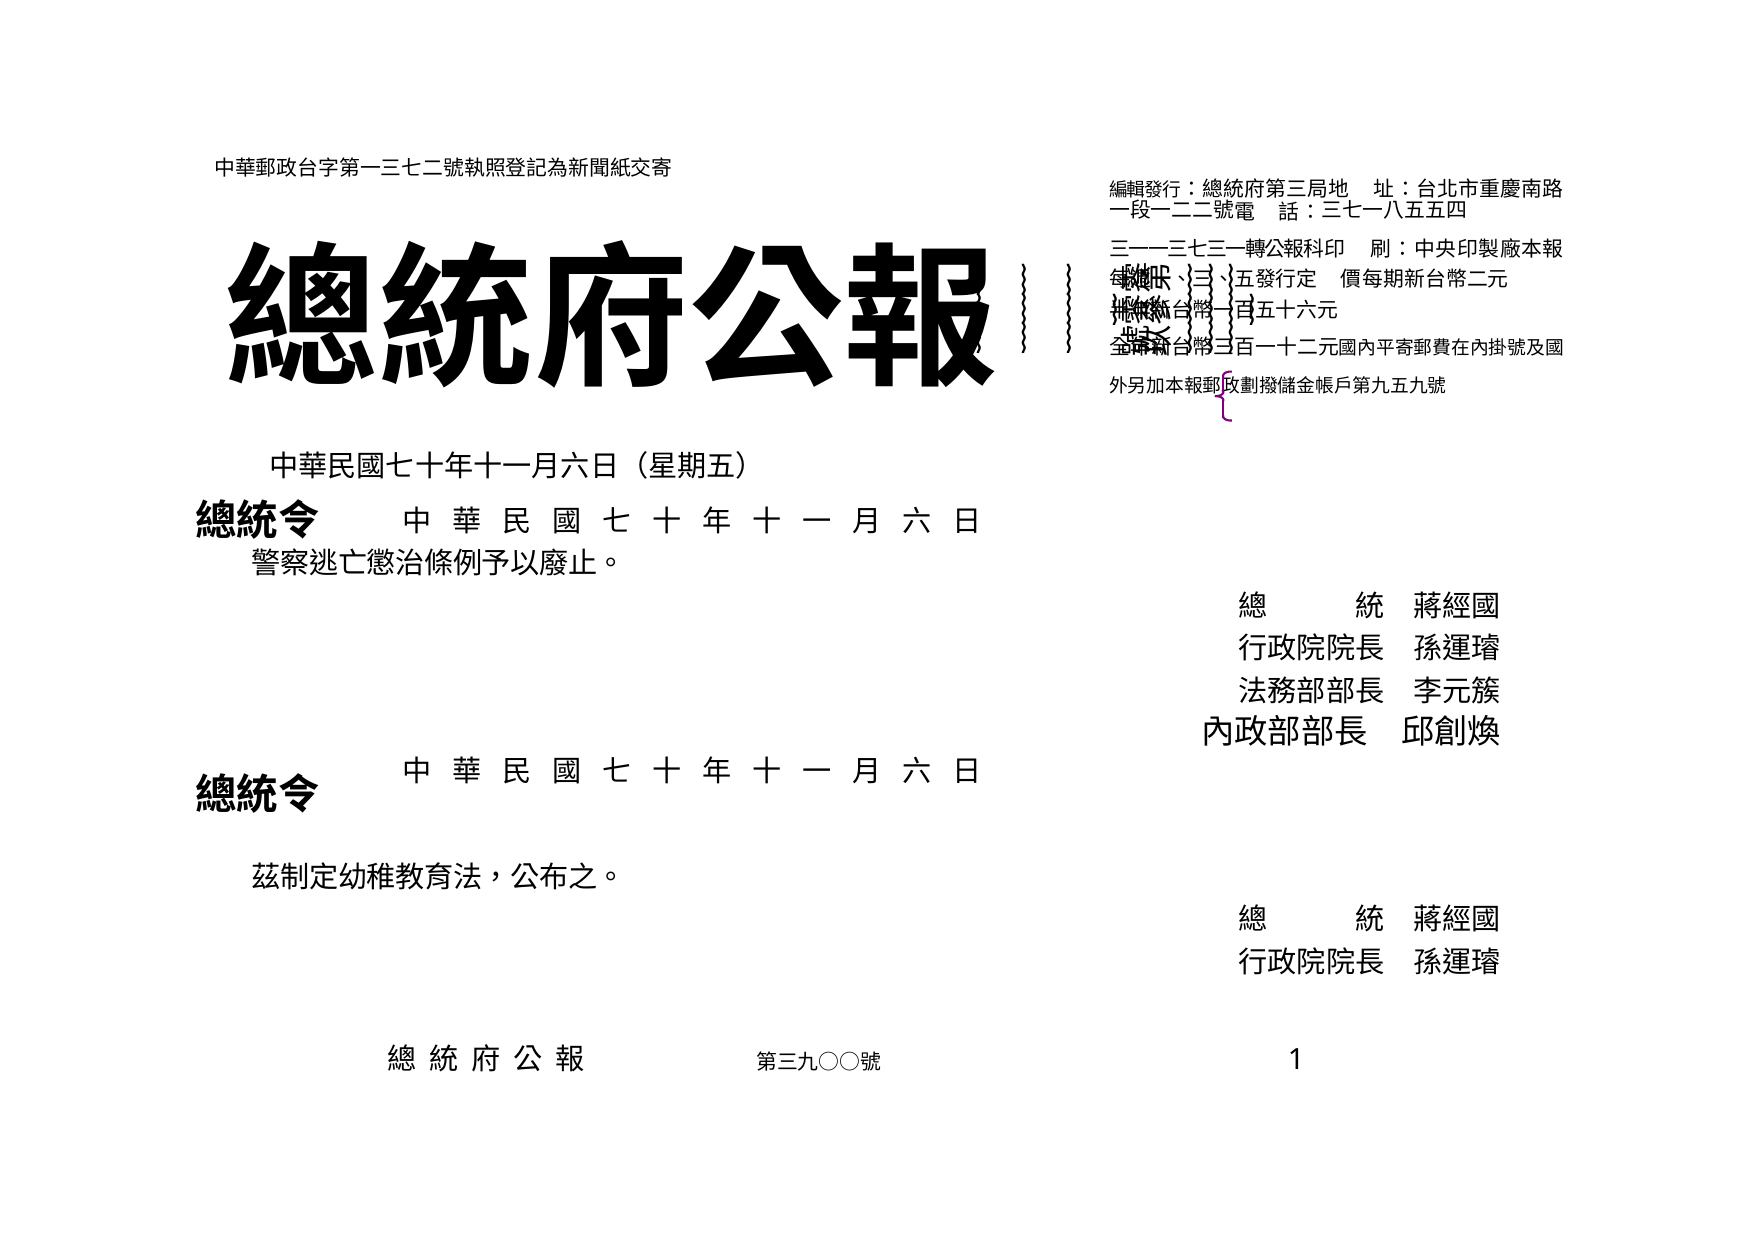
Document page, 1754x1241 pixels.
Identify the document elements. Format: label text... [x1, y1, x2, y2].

text 警察逃亡懲治條例予以廢止。 [195, 543, 1559, 581]
text 行政院院長 孫運璿 [195, 942, 1501, 980]
table_header 總統令 [192, 751, 399, 857]
text 總 統 蔣經國 [195, 586, 1501, 623]
text 茲制定幼稚教育法，公布之。 [195, 857, 1559, 895]
text 內政部部長 邱創煥 [195, 713, 1501, 751]
table_header 中華民國七十年十一月六日 [399, 751, 986, 857]
table_header 中華民國七十年十一月六日 [399, 222, 986, 543]
text 總 統 蔣經國 [195, 900, 1501, 937]
text 法務部部長 李元簇 [195, 671, 1501, 708]
table_header 總統令 [192, 222, 399, 543]
text 行政院院長 孫運璿 [195, 628, 1501, 666]
